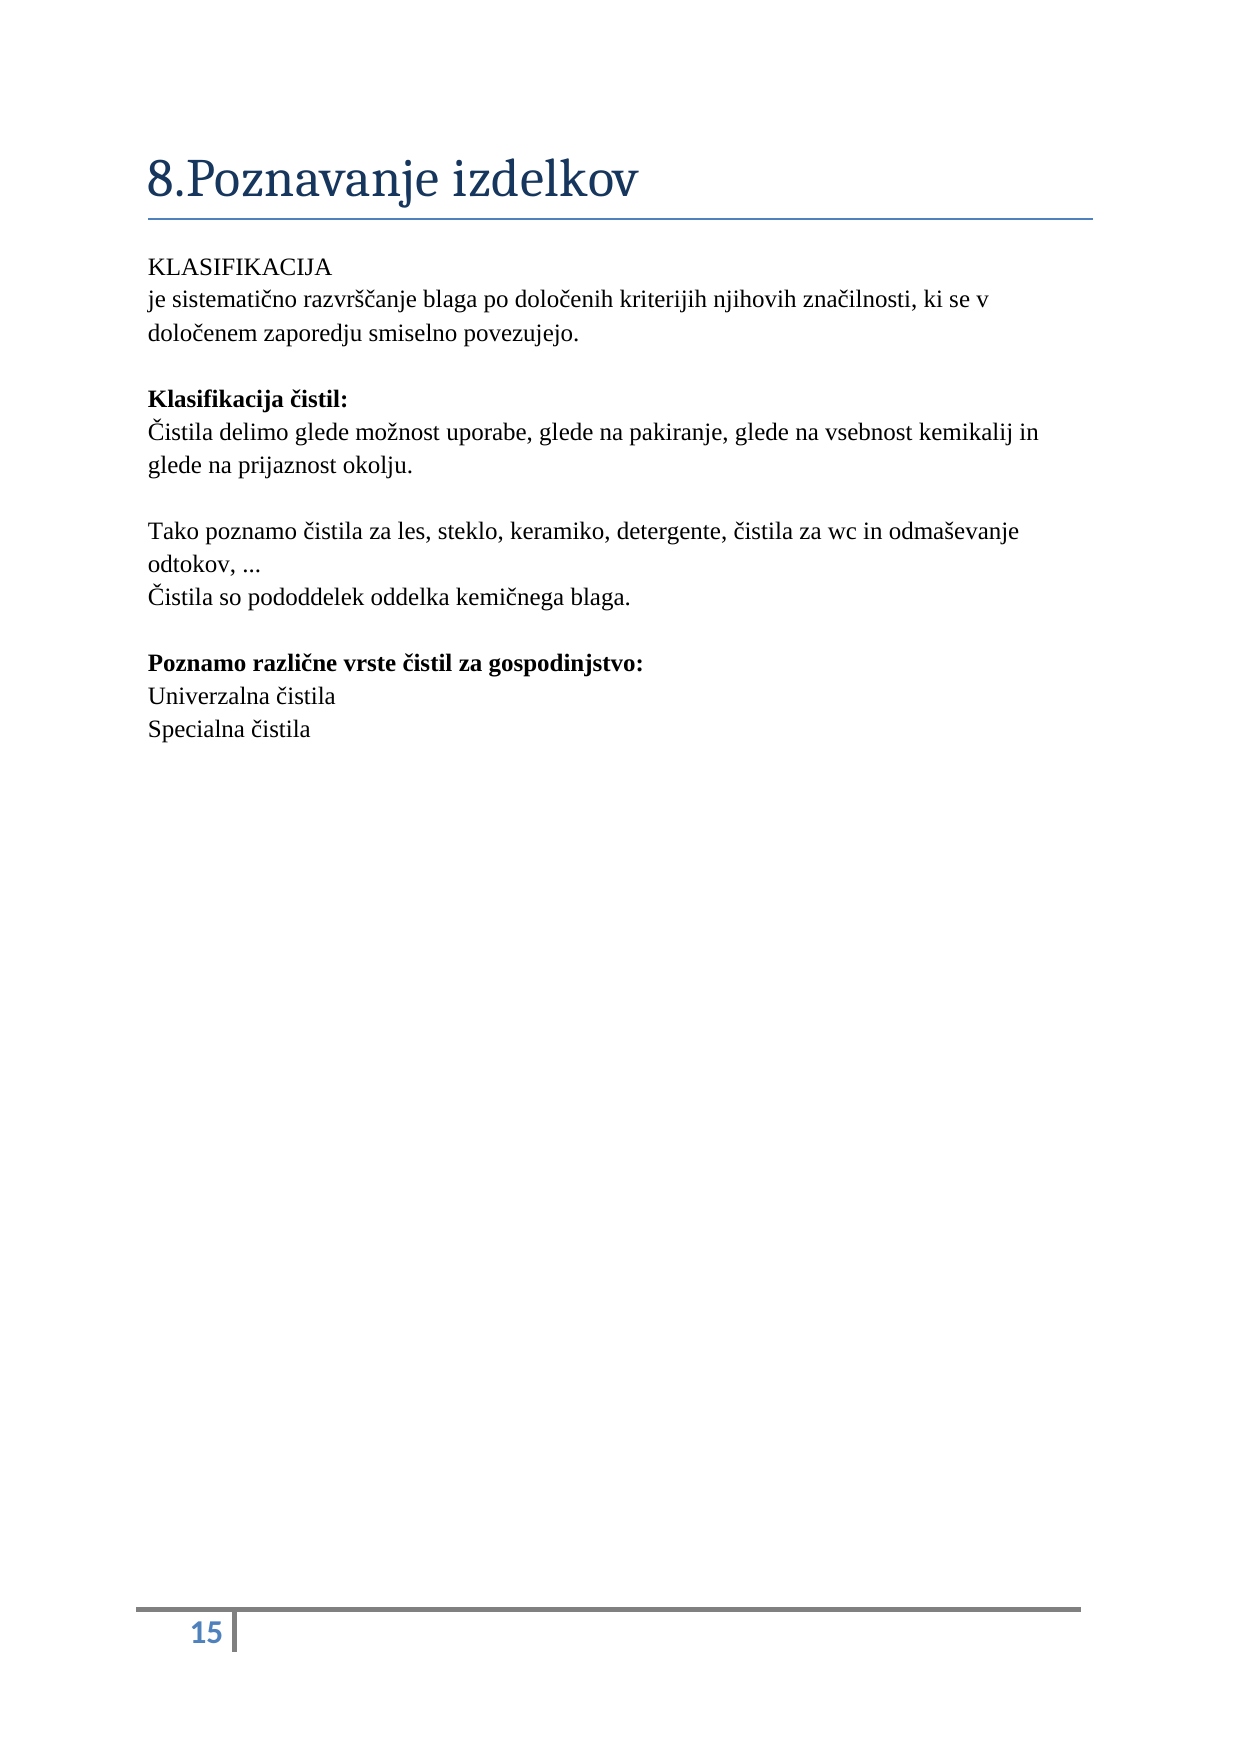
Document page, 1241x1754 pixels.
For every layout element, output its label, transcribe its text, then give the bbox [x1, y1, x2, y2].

text KLASIFIKACIJA [148, 252, 1093, 280]
text je sistematično razvrščanje blaga po določenih kriterijih njihovih značilnosti, ki se v določenem zaporedju smiselno povezujejo. [148, 284, 1093, 346]
text Čistila delimo glede možnost uporabe, glede na pakiranje, glede na vsebnost kemikalij in glede na prijaznost okolju. [148, 417, 1093, 478]
text Specialna čistila [148, 714, 1093, 743]
text Univerzalna čistila [148, 681, 1093, 709]
title 8.Poznavanje izdelkov [148, 148, 1093, 218]
text Tako poznamo čistila za les, steklo, keramiko, detergente, čistila za wc in odmaševanje odtokov, ... [148, 516, 1093, 577]
text Čistila so pododdelek oddelka kemičnega blaga. [148, 582, 1093, 611]
text Klasifikacija čistil: [148, 384, 1093, 412]
text Poznamo različne vrste čistil za gospodinjstvo: [148, 648, 1093, 677]
